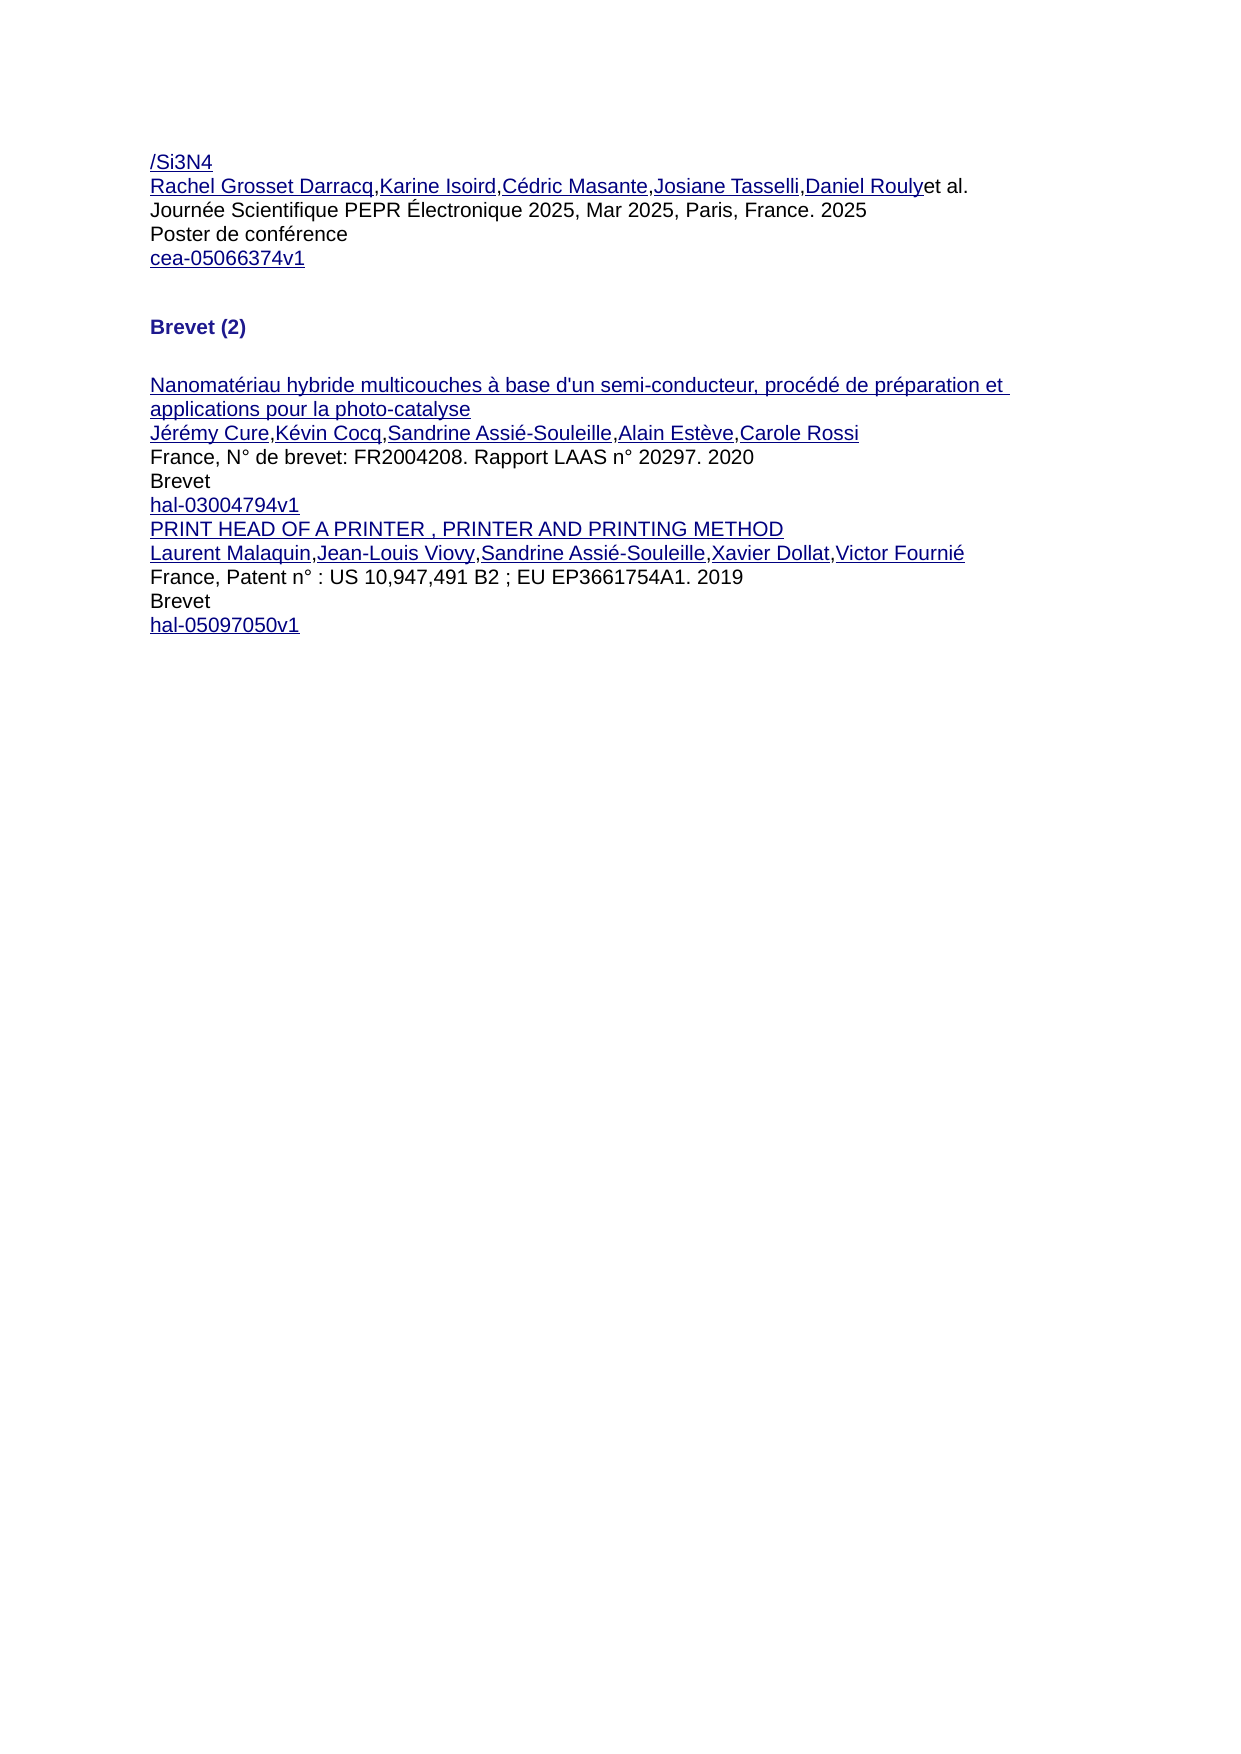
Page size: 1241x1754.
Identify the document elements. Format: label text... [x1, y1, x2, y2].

table_header Fabrication et caractérisation de diodes Schottky 1 kV avec protection par plaque de champ en Al2O3 /Si3N4 Rachel Grosset Darracq,Karine Isoird,Cédric Masante,Josiane Tasselli,Daniel Roulyet al. Journée Scientifique PEPR Électronique 2025, Mar 2025, Paris, France. 2025 Poster de conférence cea-05066374v1 [150, 150, 1090, 270]
table_header Nanomatériau hybride multicouches à base d'un semi-conducteur, procédé de préparation et applications pour la photo-catalyse Jérémy Cure,Kévin Cocq,Sandrine Assié-Souleille,Alain Estève,Carole Rossi France, N° de brevet: FR2004208. Rapport LAAS n° 20297. 2020 Brevet hal-03004794v1 [150, 373, 1090, 517]
subtitle Brevet (2) [150, 314, 1090, 338]
table_cell PRINT HEAD OF A PRINTER , PRINTER AND PRINTING METHOD Laurent Malaquin,Jean-Louis Viovy,Sandrine Assié-Souleille,Xavier Dollat,Victor Fournié France, Patent n° : US 10,947,491 B2 ; EU EP3661754A1. 2019 Brevet hal-05097050v1 [150, 517, 1090, 636]
